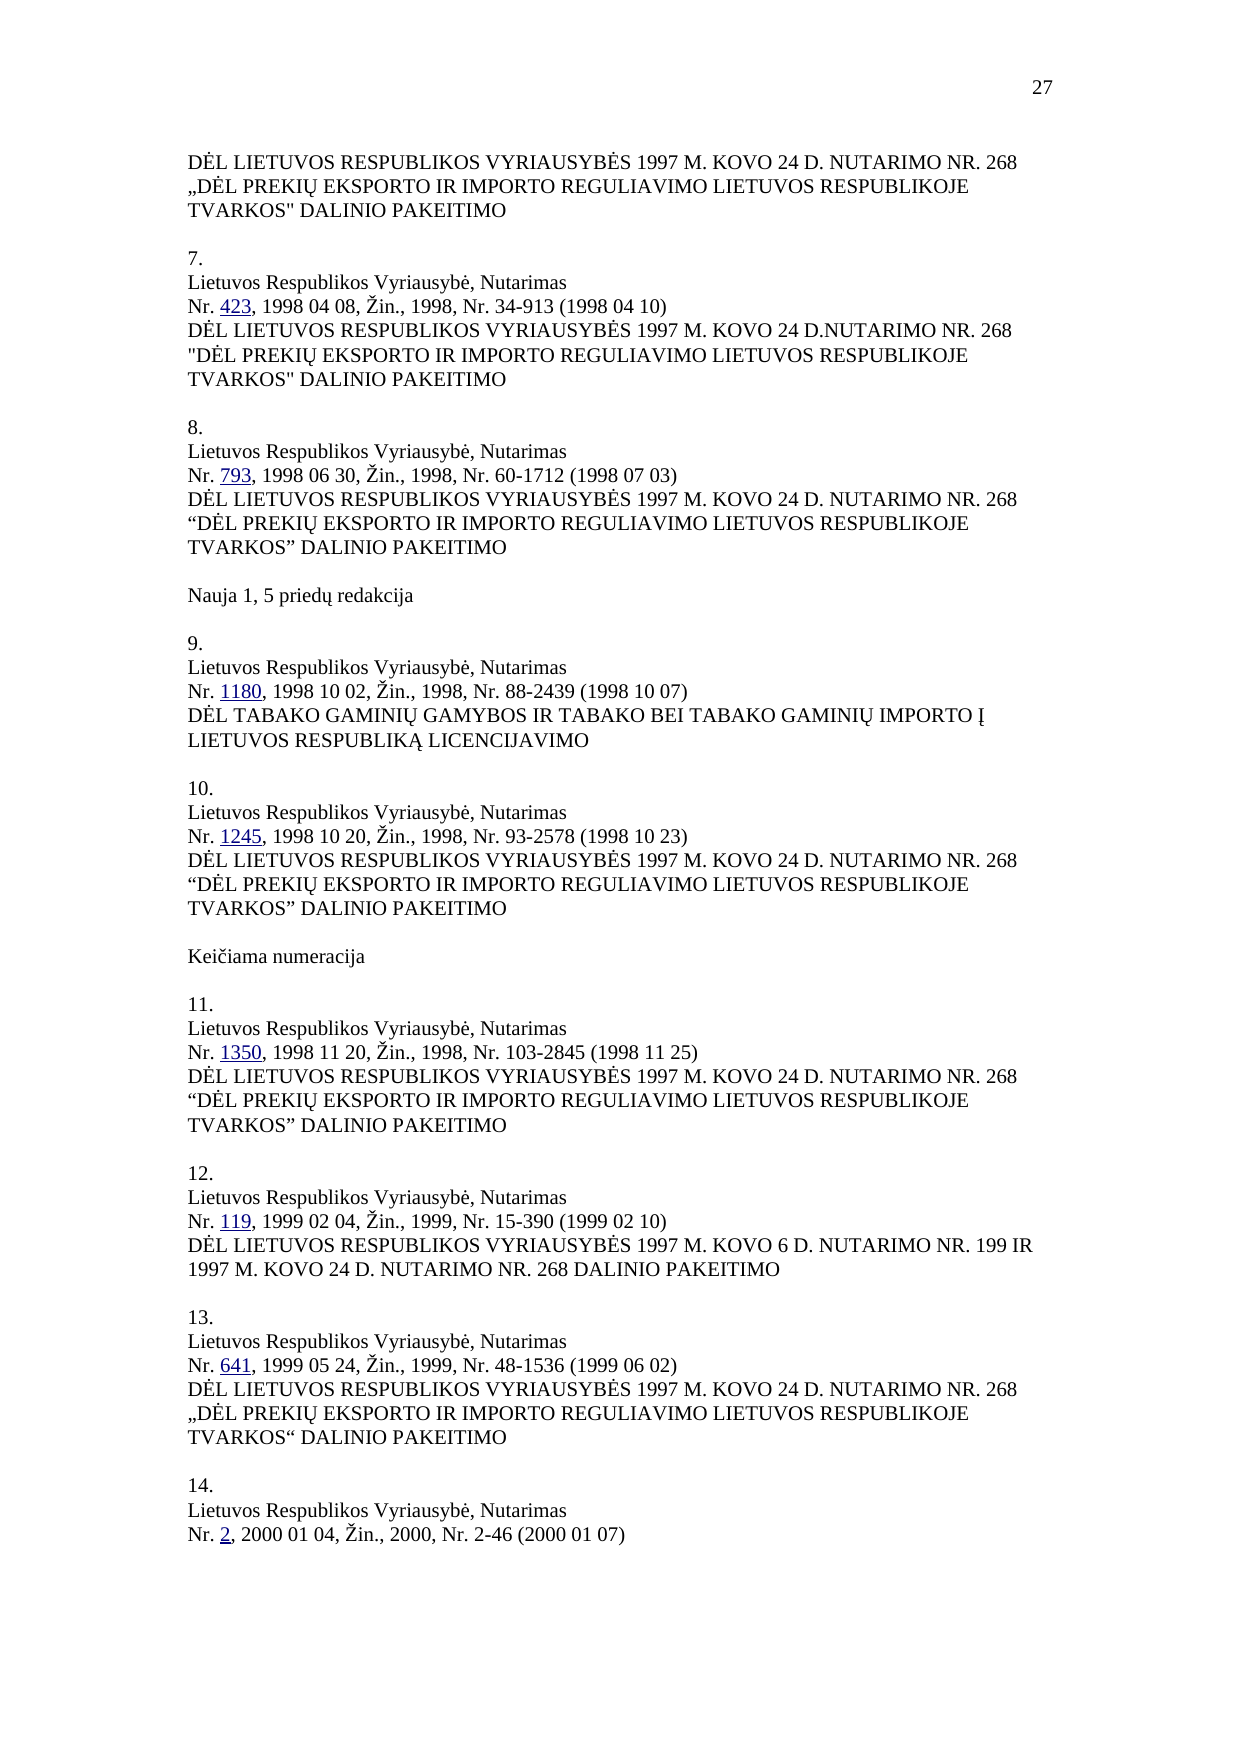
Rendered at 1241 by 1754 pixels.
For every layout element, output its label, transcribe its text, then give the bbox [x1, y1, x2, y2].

text 7. [187, 246, 1053, 270]
text 11. [187, 992, 1053, 1016]
text DĖL LIETUVOS RESPUBLIKOS VYRIAUSYBĖS 1997 M. KOVO 24 D. NUTARIMO NR. 268 “DĖL PREKIŲ EKSPORTO IR IMPORTO REGULIAVIMO LIETUVOS RESPUBLIKOJE TVARKOS” DALINIO PAKEITIMO [187, 1064, 1053, 1137]
text Lietuvos Respublikos Vyriausybė, Nutarimas [187, 1016, 1053, 1040]
text Lietuvos Respublikos Vyriausybė, Nutarimas [187, 1329, 1053, 1353]
text 14. [187, 1473, 1053, 1497]
text Nr. 1245, 1998 10 20, Žin., 1998, Nr. 93-2578 (1998 10 23) [187, 824, 1053, 848]
text DĖL LIETUVOS RESPUBLIKOS VYRIAUSYBĖS 1997 M. KOVO 24 D. NUTARIMO NR. 268 “DĖL PREKIŲ EKSPORTO IR IMPORTO REGULIAVIMO LIETUVOS RESPUBLIKOJE TVARKOS” DALINIO PAKEITIMO [187, 848, 1053, 920]
text Lietuvos Respublikos Vyriausybė, Nutarimas [187, 655, 1053, 679]
text Lietuvos Respublikos Vyriausybė, Nutarimas [187, 800, 1053, 824]
text DĖL LIETUVOS RESPUBLIKOS VYRIAUSYBĖS 1997 M. KOVO 6 D. NUTARIMO NR. 199 IR 1997 M. KOVO 24 D. NUTARIMO NR. 268 DALINIO PAKEITIMO [187, 1233, 1053, 1281]
text Keičiama numeracija [187, 944, 1053, 968]
text Nr. 793, 1998 06 30, Žin., 1998, Nr. 60-1712 (1998 07 03) [187, 463, 1053, 487]
text Nr. 2, 2000 01 04, Žin., 2000, Nr. 2-46 (2000 01 07) [187, 1522, 1053, 1546]
text Nr. 1180, 1998 10 02, Žin., 1998, Nr. 88-2439 (1998 10 07) [187, 679, 1053, 703]
text 13. [187, 1305, 1053, 1329]
text 9. [187, 631, 1053, 655]
text Lietuvos Respublikos Vyriausybė, Nutarimas [187, 270, 1053, 294]
text Nr. 1350, 1998 11 20, Žin., 1998, Nr. 103-2845 (1998 11 25) [187, 1040, 1053, 1064]
text Lietuvos Respublikos Vyriausybė, Nutarimas [187, 1185, 1053, 1209]
text DĖL TABAKO GAMINIŲ GAMYBOS IR TABAKO BEI TABAKO GAMINIŲ IMPORTO Į LIETUVOS RESPUBLIKĄ LICENCIJAVIMO [187, 703, 1053, 752]
text 8. [187, 415, 1053, 439]
text Nauja 1, 5 priedų redakcija [187, 583, 1053, 607]
text 10. [187, 776, 1053, 800]
text Nr. 641, 1999 05 24, Žin., 1999, Nr. 48-1536 (1999 06 02) [187, 1353, 1053, 1377]
text Lietuvos Respublikos Vyriausybė, Nutarimas [187, 439, 1053, 463]
text DĖL LIETUVOS RESPUBLIKOS VYRIAUSYBĖS 1997 M. KOVO 24 D. NUTARIMO NR. 268 „DĖL PREKIŲ EKSPORTO IR IMPORTO REGULIAVIMO LIETUVOS RESPUBLIKOJE TVARKOS“ DALINIO PAKEITIMO [187, 1377, 1053, 1449]
text Lietuvos Respublikos Vyriausybė, Nutarimas [187, 1497, 1053, 1522]
text DĖL LIETUVOS RESPUBLIKOS VYRIAUSYBĖS 1997 M. KOVO 24 D. NUTARIMO NR. 268 “DĖL PREKIŲ EKSPORTO IR IMPORTO REGULIAVIMO LIETUVOS RESPUBLIKOJE TVARKOS” DALINIO PAKEITIMO [187, 487, 1053, 559]
text 12. [187, 1161, 1053, 1185]
text Nr. 423, 1998 04 08, Žin., 1998, Nr. 34-913 (1998 04 10) [187, 294, 1053, 318]
text Nr. 119, 1999 02 04, Žin., 1999, Nr. 15-390 (1999 02 10) [187, 1209, 1053, 1233]
text DĖL LIETUVOS RESPUBLIKOS VYRIAUSYBĖS 1997 M. KOVO 24 D. NUTARIMO NR. 268 „DĖL PREKIŲ EKSPORTO IR IMPORTO REGULIAVIMO LIETUVOS RESPUBLIKOJE TVARKOS" DALINIO PAKEITIMO [187, 150, 1053, 222]
text DĖL LIETUVOS RESPUBLIKOS VYRIAUSYBĖS 1997 M. KOVO 24 D.NUTARIMO NR. 268 "DĖL PREKIŲ EKSPORTO IR IMPORTO REGULIAVIMO LIETUVOS RESPUBLIKOJE TVARKOS" DALINIO PAKEITIMO [187, 318, 1053, 391]
